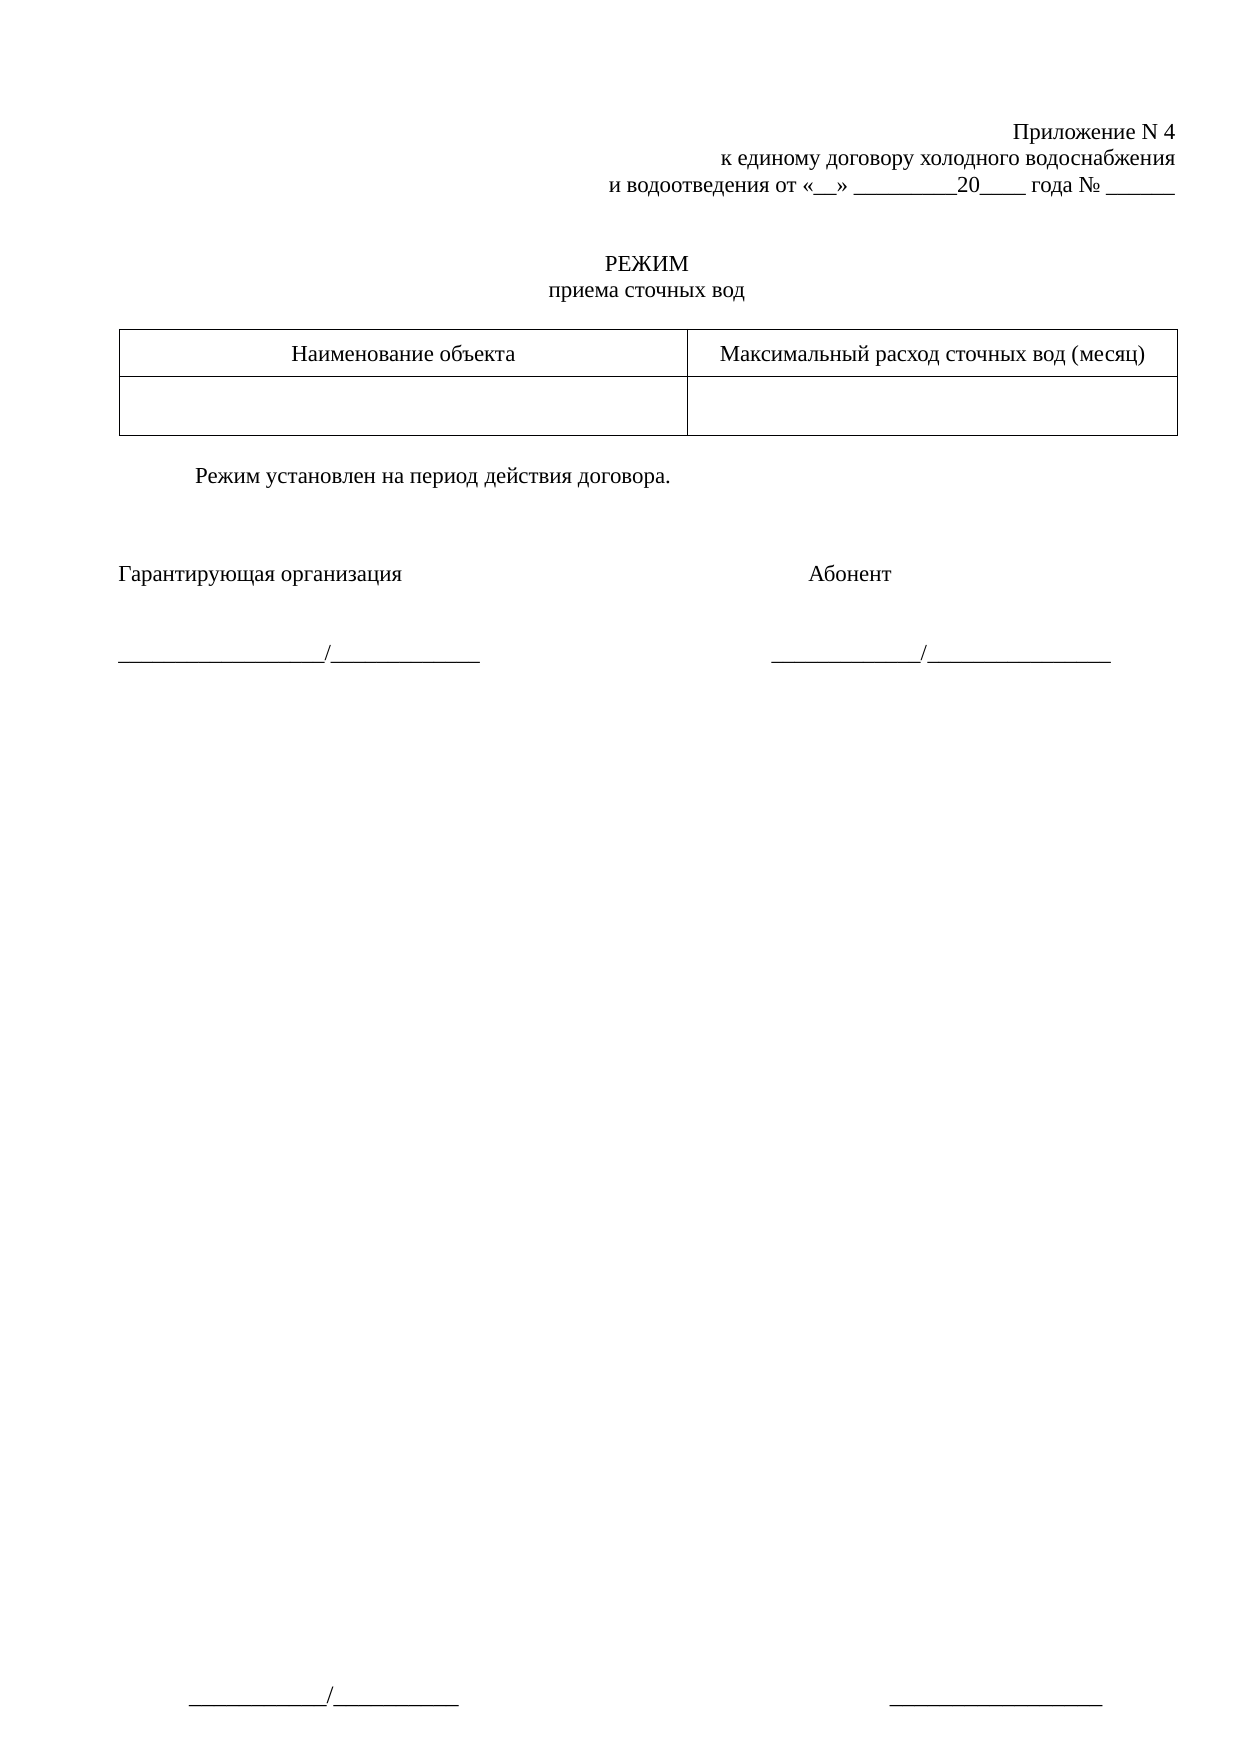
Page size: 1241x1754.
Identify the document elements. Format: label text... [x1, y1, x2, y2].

text приема сточных вод [118, 276, 1175, 303]
text __________________/_____________ _____________/________________ [118, 639, 1175, 665]
text и водоотведения от «__» _________20____ года № ______ [118, 171, 1175, 197]
text Гарантирующая организация Абонент [118, 560, 1175, 586]
table_header Наименование объекта [120, 330, 687, 376]
text Приложение N 4 [118, 118, 1175, 144]
table_cell [688, 377, 1177, 435]
text РЕЖИМ [118, 250, 1175, 276]
text к единому договору холодного водоснабжения [118, 144, 1175, 171]
text Режим установлен на период действия договора. [118, 462, 1175, 489]
table_cell [120, 377, 687, 435]
table_header Максимальный расход сточных вод (месяц) [688, 330, 1177, 376]
